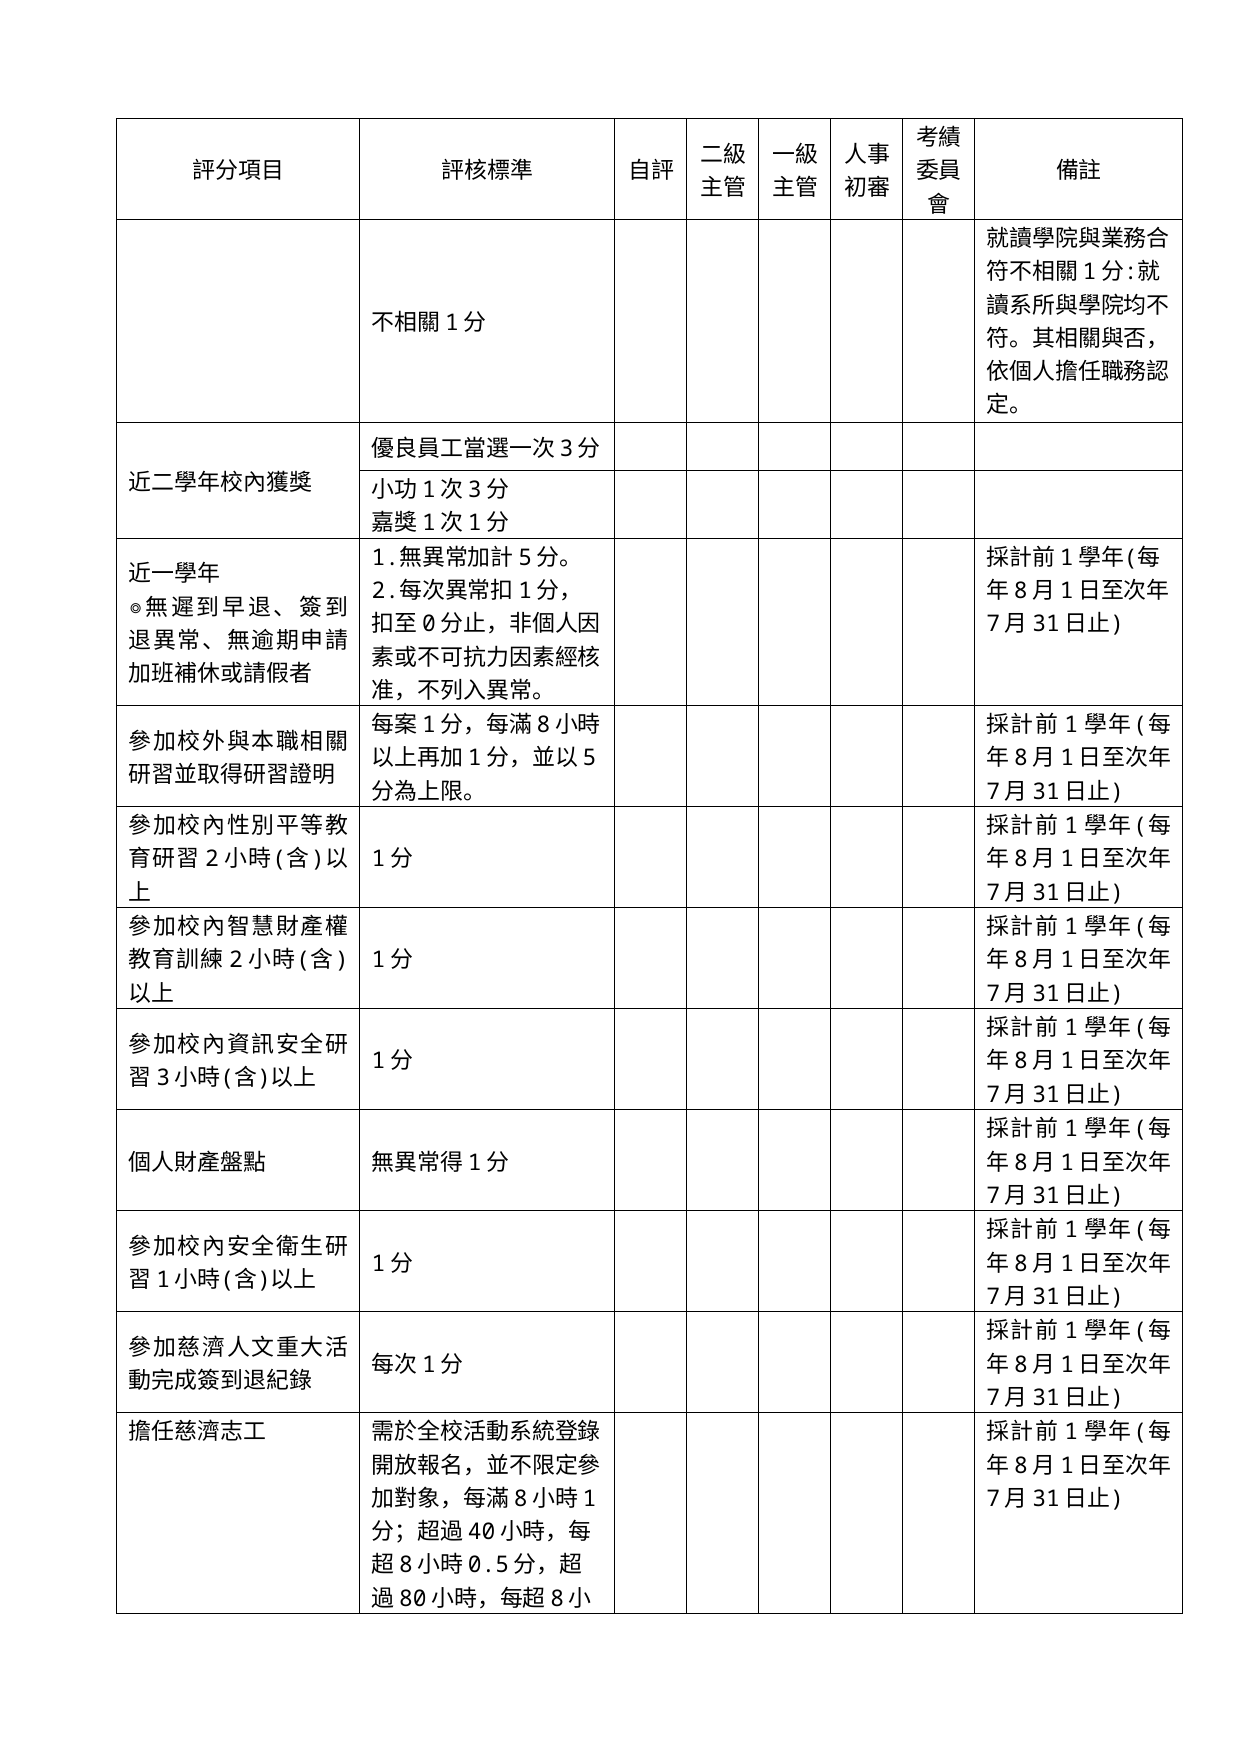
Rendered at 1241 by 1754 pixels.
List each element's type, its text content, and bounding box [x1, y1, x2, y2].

table_cell [687, 220, 758, 422]
table_cell [759, 1312, 830, 1412]
table_cell [759, 706, 830, 806]
table_header 考績 委員會 [903, 119, 974, 219]
table_cell [687, 908, 758, 1008]
table_cell [831, 908, 902, 1008]
table_cell 參加校內智慧財產權教育訓練2小時(含)以上 [117, 908, 359, 1008]
table_cell [687, 1312, 758, 1412]
table_cell 無異常得1分 [360, 1110, 614, 1210]
table_cell [687, 706, 758, 806]
table_cell [903, 471, 974, 537]
table_cell [759, 1110, 830, 1210]
table_cell [687, 423, 758, 470]
table_cell [759, 1211, 830, 1311]
table_cell 採計前1學年(每年8月1日至次年7月31日止) [975, 1009, 1182, 1109]
table_cell 1.無異常加計5分。 2.每次異常扣1分，扣至0分止，非個人因素或不可抗力因素經核准，不列入異常。 [360, 539, 614, 705]
table_cell 採計前1學年(每年8月1日至次年7月31日止) [975, 908, 1182, 1008]
table_cell 擔任慈濟志工 [117, 1413, 359, 1613]
table_cell 參加校內安全衛生研習1小時(含)以上 [117, 1211, 359, 1311]
table_cell [759, 471, 830, 537]
table_cell [903, 1211, 974, 1311]
table_cell 優良員工當選一次3分 [360, 423, 614, 470]
table_cell [903, 908, 974, 1008]
table_cell 採計前1學年(每年8月1日至次年7月31日止) [975, 1413, 1182, 1613]
table_cell [687, 539, 758, 705]
table_cell [831, 1110, 902, 1210]
table_cell 1分 [360, 908, 614, 1008]
table_cell 小功1次3分 嘉獎1次1分 [360, 471, 614, 537]
table_cell [687, 1211, 758, 1311]
table_cell [903, 423, 974, 470]
table_cell [831, 539, 902, 705]
table_cell [687, 1009, 758, 1109]
table_cell [615, 423, 686, 470]
table_cell 採計前1學年(每年8月1日至次年7月31日止) [975, 706, 1182, 806]
table_cell [903, 1009, 974, 1109]
table_header 評核標準 [360, 119, 614, 219]
table_cell [831, 1009, 902, 1109]
table_cell [687, 471, 758, 537]
table_cell 需於全校活動系統登錄開放報名，並不限定參加對象，每滿8小時1分；超過40小時，每超8小時0.5分，超過80小時，每超8小 [360, 1413, 614, 1613]
table_cell 1分 [360, 807, 614, 907]
table_cell [759, 908, 830, 1008]
table_cell 採計前1學年(每年8月1日至次年7月31日止) [975, 1312, 1182, 1412]
table_cell [759, 1413, 830, 1613]
table_cell 參加校內性別平等教育研習2小時(含)以上 [117, 807, 359, 907]
table_cell [903, 220, 974, 422]
table_cell [975, 471, 1182, 537]
table_cell [615, 1211, 686, 1311]
table_cell [903, 1413, 974, 1613]
table_cell [615, 1009, 686, 1109]
table_cell [687, 1110, 758, 1210]
table_cell 採計前1學年(每年8月1日至次年7月31日止) [975, 1110, 1182, 1210]
table_cell [831, 1413, 902, 1613]
table_cell 不相關1分 [360, 220, 614, 422]
table_cell [615, 1110, 686, 1210]
table_cell [615, 471, 686, 537]
table_cell 每案1分，每滿8小時以上再加1分，並以5分為上限。 [360, 706, 614, 806]
table_cell 近二學年校內獲獎 [117, 423, 359, 537]
table_header 人事 初審 [831, 119, 902, 219]
table_cell [759, 807, 830, 907]
table_cell [831, 706, 902, 806]
table_cell [831, 1312, 902, 1412]
table_cell [615, 220, 686, 422]
table_header 一級 主管 [759, 119, 830, 219]
table_cell [831, 220, 902, 422]
table_cell [615, 1312, 686, 1412]
table_cell [975, 423, 1182, 470]
table_cell 參加校外與本職相關研習並取得研習證明 [117, 706, 359, 806]
table_cell [615, 539, 686, 705]
table_cell 參加慈濟人文重大活動完成簽到退紀錄 [117, 1312, 359, 1412]
table_cell [759, 423, 830, 470]
table_cell [759, 1009, 830, 1109]
table_cell [687, 807, 758, 907]
table_cell 採計前1學年(每年8月1日至次年7月31日止) [975, 807, 1182, 907]
table_cell 1分 [360, 1009, 614, 1109]
table_cell [615, 908, 686, 1008]
table_cell [759, 220, 830, 422]
table_cell 採計前1學年(每年8月1日至次年7月31日止) [975, 539, 1182, 705]
table_header 備註 [975, 119, 1182, 219]
table_cell 採計前1學年(每年8月1日至次年7月31日止) [975, 1211, 1182, 1311]
table_cell [687, 1413, 758, 1613]
table_cell 參加校內資訊安全研習3小時(含)以上 [117, 1009, 359, 1109]
table_cell [615, 706, 686, 806]
table_cell [903, 539, 974, 705]
table_cell [903, 807, 974, 907]
table_cell [831, 807, 902, 907]
table_cell [615, 1413, 686, 1613]
table_cell [831, 423, 902, 470]
table_cell [831, 1211, 902, 1311]
table_cell 每次1分 [360, 1312, 614, 1412]
table_header 評分項目 [117, 119, 359, 219]
table_cell 近一學年 ◎無遲到早退、簽到退異常、無逾期申請加班補休或請假者 [117, 539, 359, 705]
table_cell [759, 539, 830, 705]
table_cell [615, 807, 686, 907]
table_cell [831, 471, 902, 537]
table_cell [903, 706, 974, 806]
table_header 自評 [615, 119, 686, 219]
table_cell 1分 [360, 1211, 614, 1311]
table_cell 個人財產盤點 [117, 1110, 359, 1210]
table_header 二級 主管 [687, 119, 758, 219]
table_cell [903, 1312, 974, 1412]
table_cell [903, 1110, 974, 1210]
